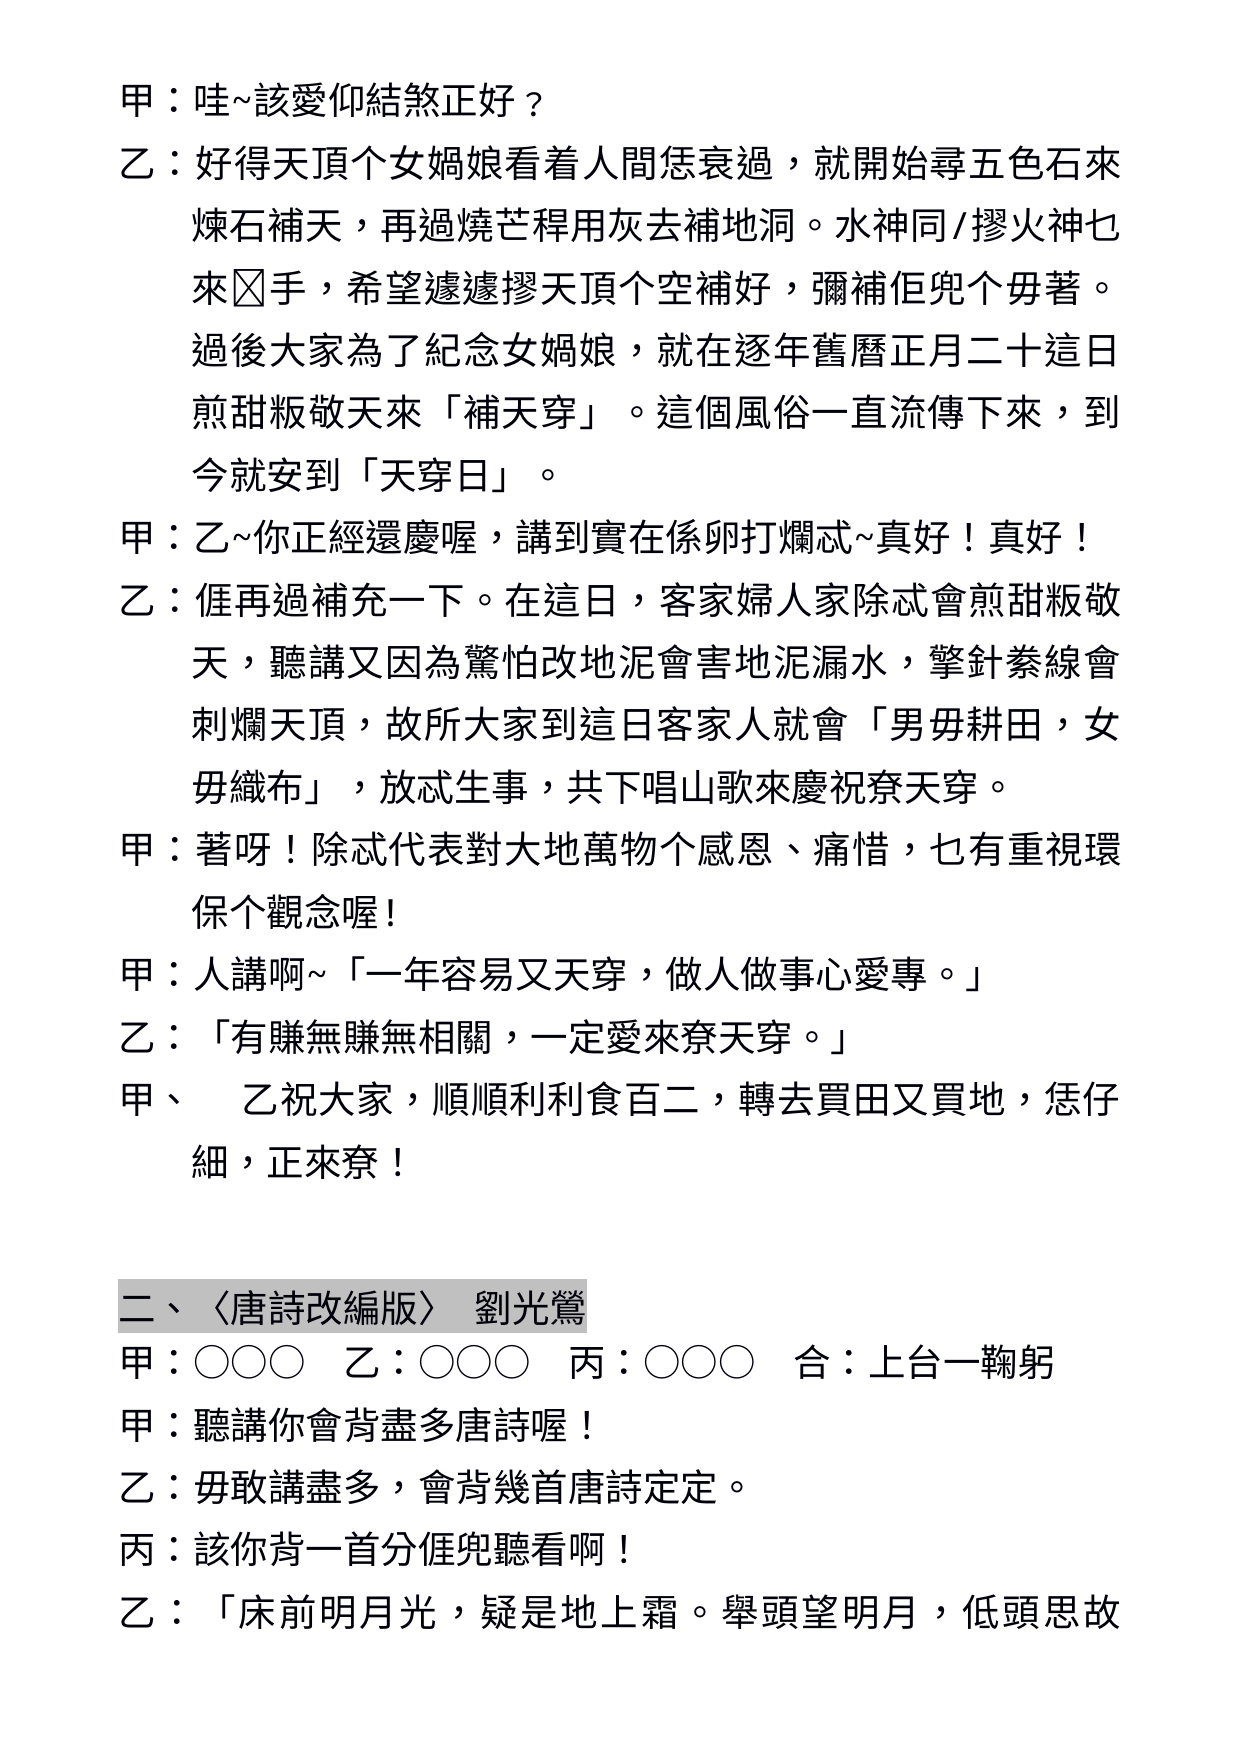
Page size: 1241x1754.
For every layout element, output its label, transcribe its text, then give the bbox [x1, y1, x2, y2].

text 乙：「床前明月光，疑是地上霜。舉頭望明月，低頭思故 [118, 1583, 1122, 1637]
text 二、〈唐詩改編版〉 劉光鶯 [118, 1279, 1122, 1333]
text 甲：哇~該愛仰結煞正好﹖ [118, 71, 1122, 125]
text 甲：聽講你會背盡多唐詩喔！ [118, 1396, 1122, 1450]
text 乙：「有賺無賺無相關，一定愛來尞天穿。」 [118, 1008, 1122, 1062]
text 甲：人講啊~「一年容易又天穿，做人做事心愛專。」 [118, 945, 1122, 1000]
text 甲：乙~你正經還慶喔，講到實在係卵打爛忒~真好！真好！ [118, 508, 1122, 562]
text 甲：著呀！除忒代表對大地萬物个感恩、痛惜，乜有重視環保个觀念喔! [118, 820, 1122, 937]
text 乙：毋敢講盡多，會背幾首唐詩定定。 [118, 1458, 1122, 1512]
text 甲：○○○ 乙：○○○ 丙：○○○ 合：上台一鞠躬 [118, 1333, 1122, 1387]
text 丙：該你背一首分𠊎兜聽看啊！ [118, 1520, 1122, 1574]
text 甲、 乙祝大家，順順利利食百二，轉去買田又買地，恁仔細，正來尞！ [118, 1070, 1122, 1187]
text 乙：𠊎再過補充一下。在這日，客家婦人家除忒會煎甜粄敬天，聽講又因為驚怕改地泥會害地泥漏水，擎針絭線會刺爛天頂，故所大家到這日客家人就會「男毋耕田，女毋織布」，放忒生事，共下唱山歌來慶祝尞天穿。 [118, 571, 1122, 812]
text 乙：好得天頂个女媧娘看着人間恁衰過，就開始尋五色石來煉石補天，再過燒芒稈用灰去補地洞。水神同/摎火神乜來𢯭手，希望遽遽摎天頂个空補好，彌補佢兜个毋著。過後大家為了紀念女媧娘，就在逐年舊曆正月二十這日煎甜粄敬天來「補天穿」。這個風俗一直流傳下來，到今就安到「天穿日」。 [118, 133, 1122, 500]
